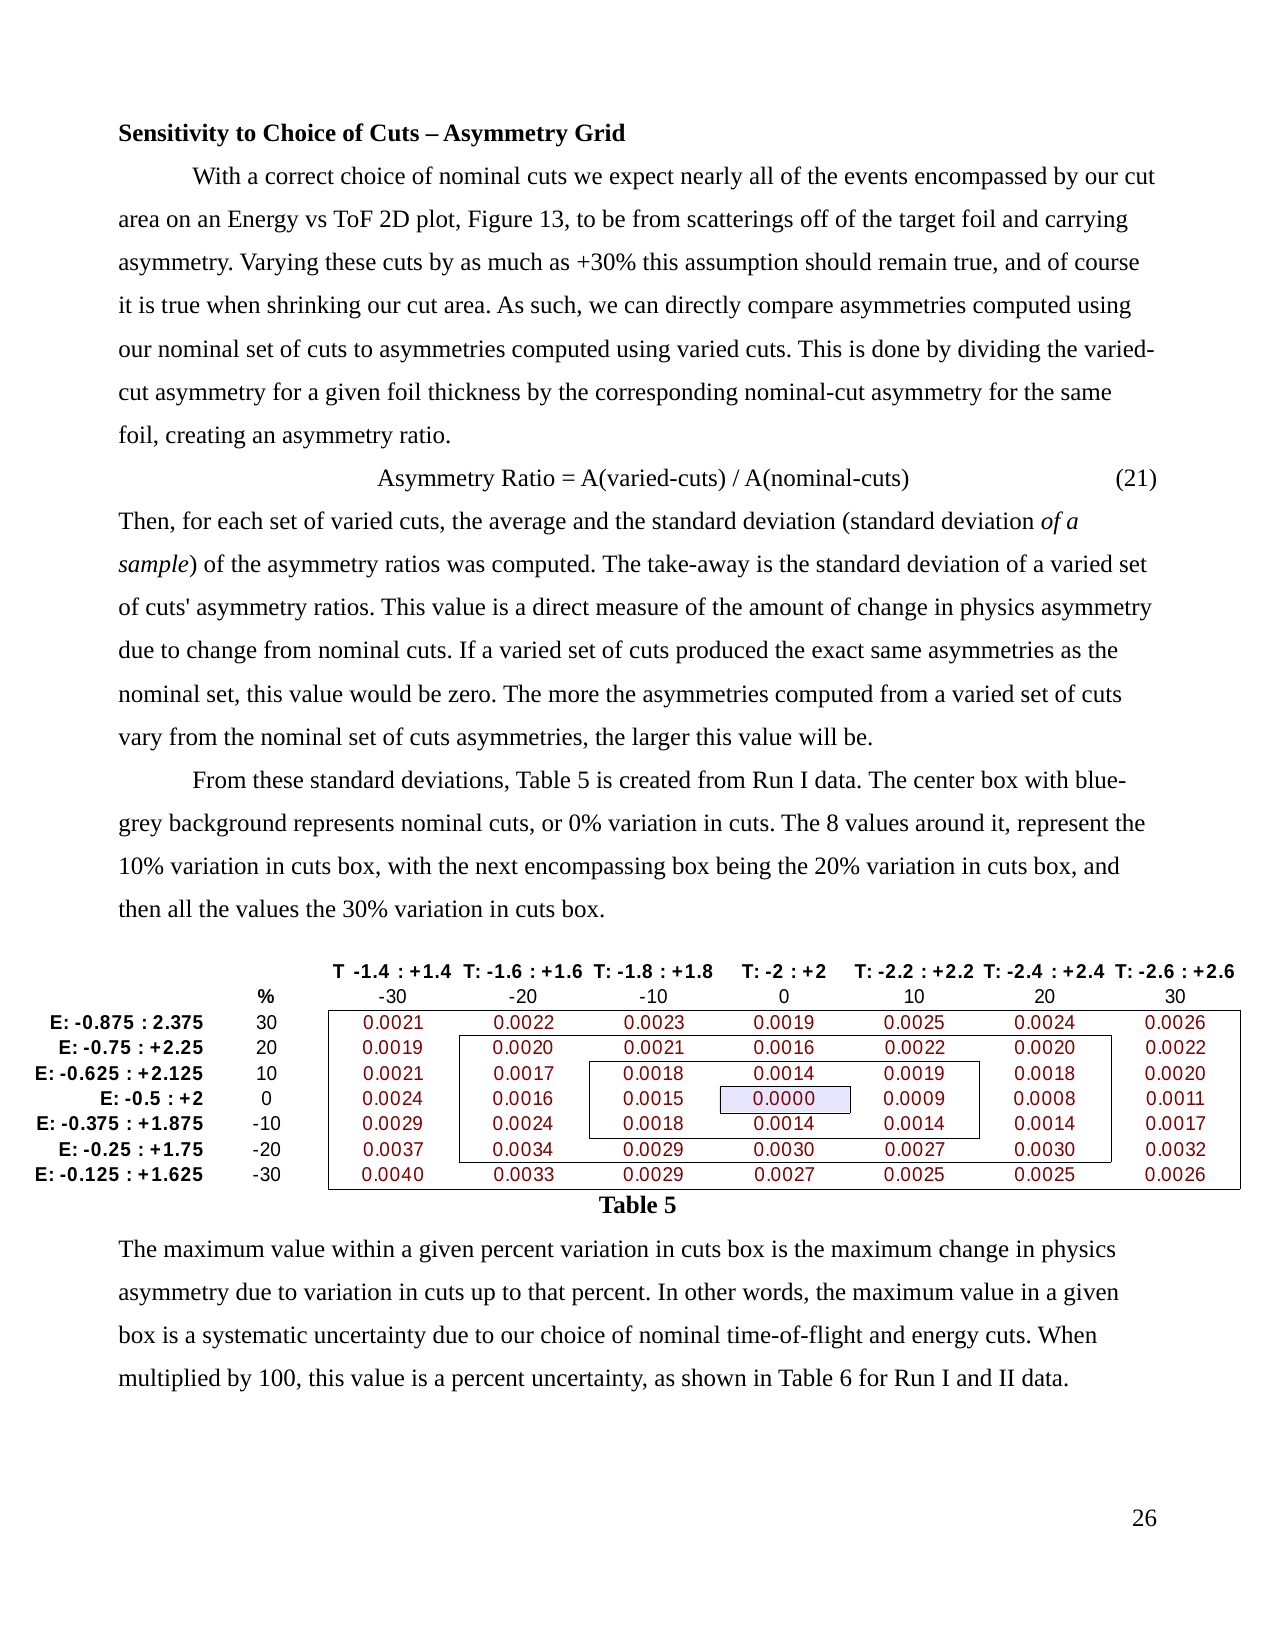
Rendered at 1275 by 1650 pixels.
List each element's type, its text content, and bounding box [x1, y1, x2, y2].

text Then, for each set of varied cuts, the average and the standard deviation (standard deviation of a sample) of the asymmetry ratios was computed. The take-away is the standard deviation of a varied set of cuts' asymmetry ratios. This value is a direct measure of the amount of change in physics asymmetry due to change from nominal cuts. If a varied set of cuts produced the exact same asymmetries as the nominal set, this value would be zero. The more the asymmetries computed from a varied set of cuts vary from the nominal set of cuts asymmetries, the larger this value will be. [118, 506, 1157, 751]
text Asymmetry Ratio = A(varied-cuts) / A(nominal-cuts) (21) [118, 463, 1157, 492]
text From these standard deviations, Table 5 is created from Run I data. The center box with blue-grey background represents nominal cuts, or 0% variation in cuts. The 8 values around it, represent the 10% variation in cuts box, with the next encompassing box being the 20% variation in cuts box, and then all the values the 30% variation in cuts box. [118, 765, 1157, 923]
text Table 5 [32, 959, 1243, 1219]
text With a correct choice of nominal cuts we expect nearly all of the events encompassed by our cut area on an Energy vs ToF 2D plot, Figure 13, to be from scatterings off of the target foil and carrying asymmetry. Varying these cuts by as much as +30% this assumption should remain true, and of course it is true when shrinking our cut area. As such, we can directly compare asymmetries computed using our nominal set of cuts to asymmetries computed using varied cuts. This is done by dividing the varied-cut asymmetry for a given foil thickness by the corresponding nominal-cut asymmetry for the same foil, creating an asymmetry ratio. [118, 161, 1157, 449]
text The maximum value within a given percent variation in cuts box is the maximum change in physics asymmetry due to variation in cuts up to that percent. In other words, the maximum value in a given box is a systematic uncertainty due to our choice of nominal time-of-flight and energy cuts. When multiplied by 100, this value is a percent uncertainty, as shown in Table 6 for Run I and II data. [118, 1219, 1157, 1392]
text [32, 937, 1243, 959]
text Sensitivity to Choice of Cuts – Asymmetry Grid [118, 118, 1157, 147]
